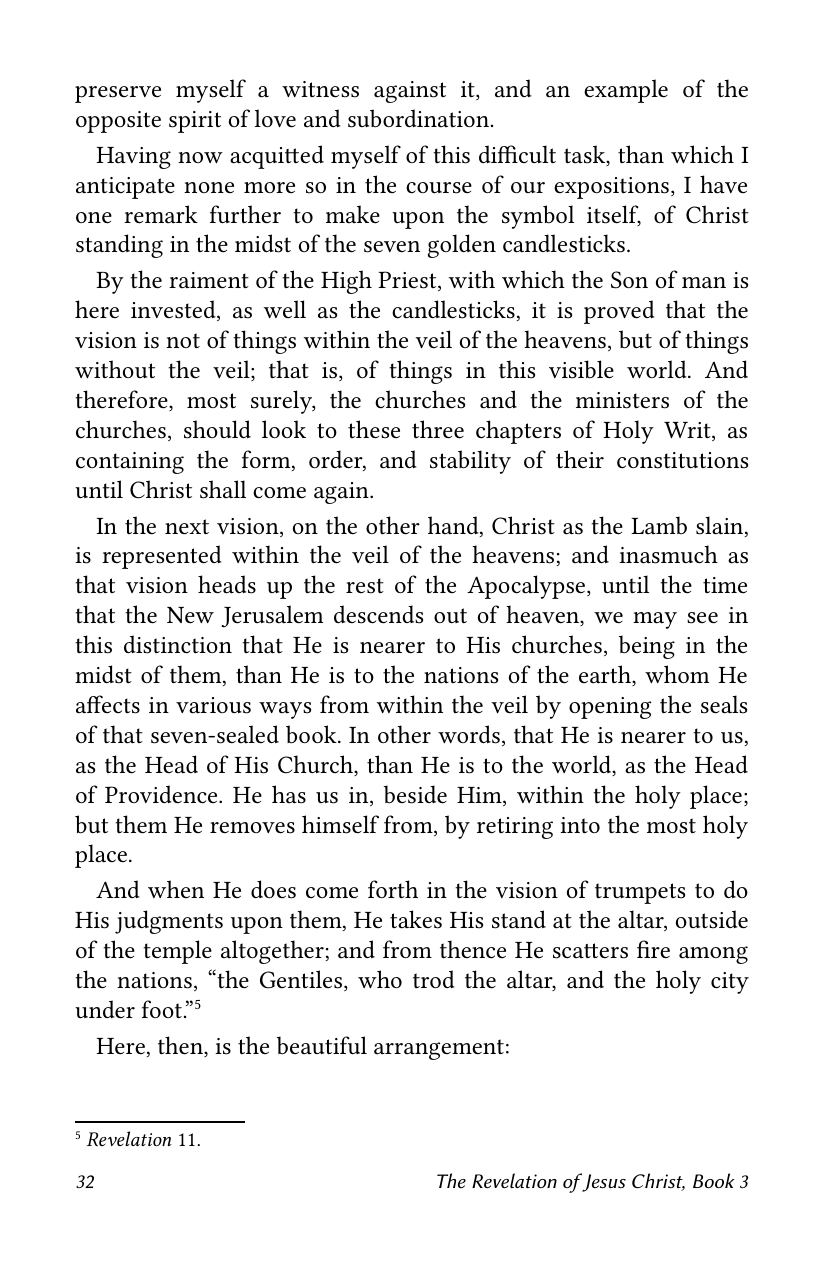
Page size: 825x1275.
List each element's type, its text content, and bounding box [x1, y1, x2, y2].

text Having now acquitted myself of this difficult task, than which I anticipate none more so in the course of our expositions, I have one remark further to make upon the symbol itself, of Christ standing in the midst of the seven golden candlesticks. [75, 141, 750, 259]
text And when He does come forth in the vision of trumpets to do His judgments upon them, He takes His stand at the altar, outside of the temple altogether; and from thence He scatters fire among the nations, “the Gentiles, who trod the altar, and the holy city under foot.” [75, 876, 750, 1024]
text Revelation 11. [75, 1128, 750, 1152]
text In the next vision, on the other hand, Christ as the Lamb slain, is represented within the veil of the heavens; and inasmuch as that vision heads up the rest of the Apocalypse, until the time that the New Jerusalem descends out of heaven, we may see in this distinction that He is nearer to His churches, being in the midst of them, than He is to the nations of the earth, whom He affects in various ways from within the veil by opening the seals of that seven-sealed book. In other words, that He is nearer to us, as the Head of His Church, than He is to the world, as the Head of Providence. He has us in, beside Him, within the holy place; but them He removes himself from, by retiring into the most holy place. [75, 512, 750, 869]
text preserve myself a witness against it, and an example of the opposite spirit of love and subordination. [75, 75, 750, 133]
text Here, then, is the beautiful arrangement: [75, 1032, 750, 1061]
text By the raiment of the High Priest, with which the Son of man is here invested, as well as the candlesticks, it is proved that the vision is not of things within the veil of the heavens, but of things without the veil; that is, of things in this visible world. And therefore, most surely, the churches and the ministers of the churches, should look to these three chapters of Holy Writ, as containing the form, order, and stability of their constitutions until Christ shall come again. [75, 266, 750, 504]
